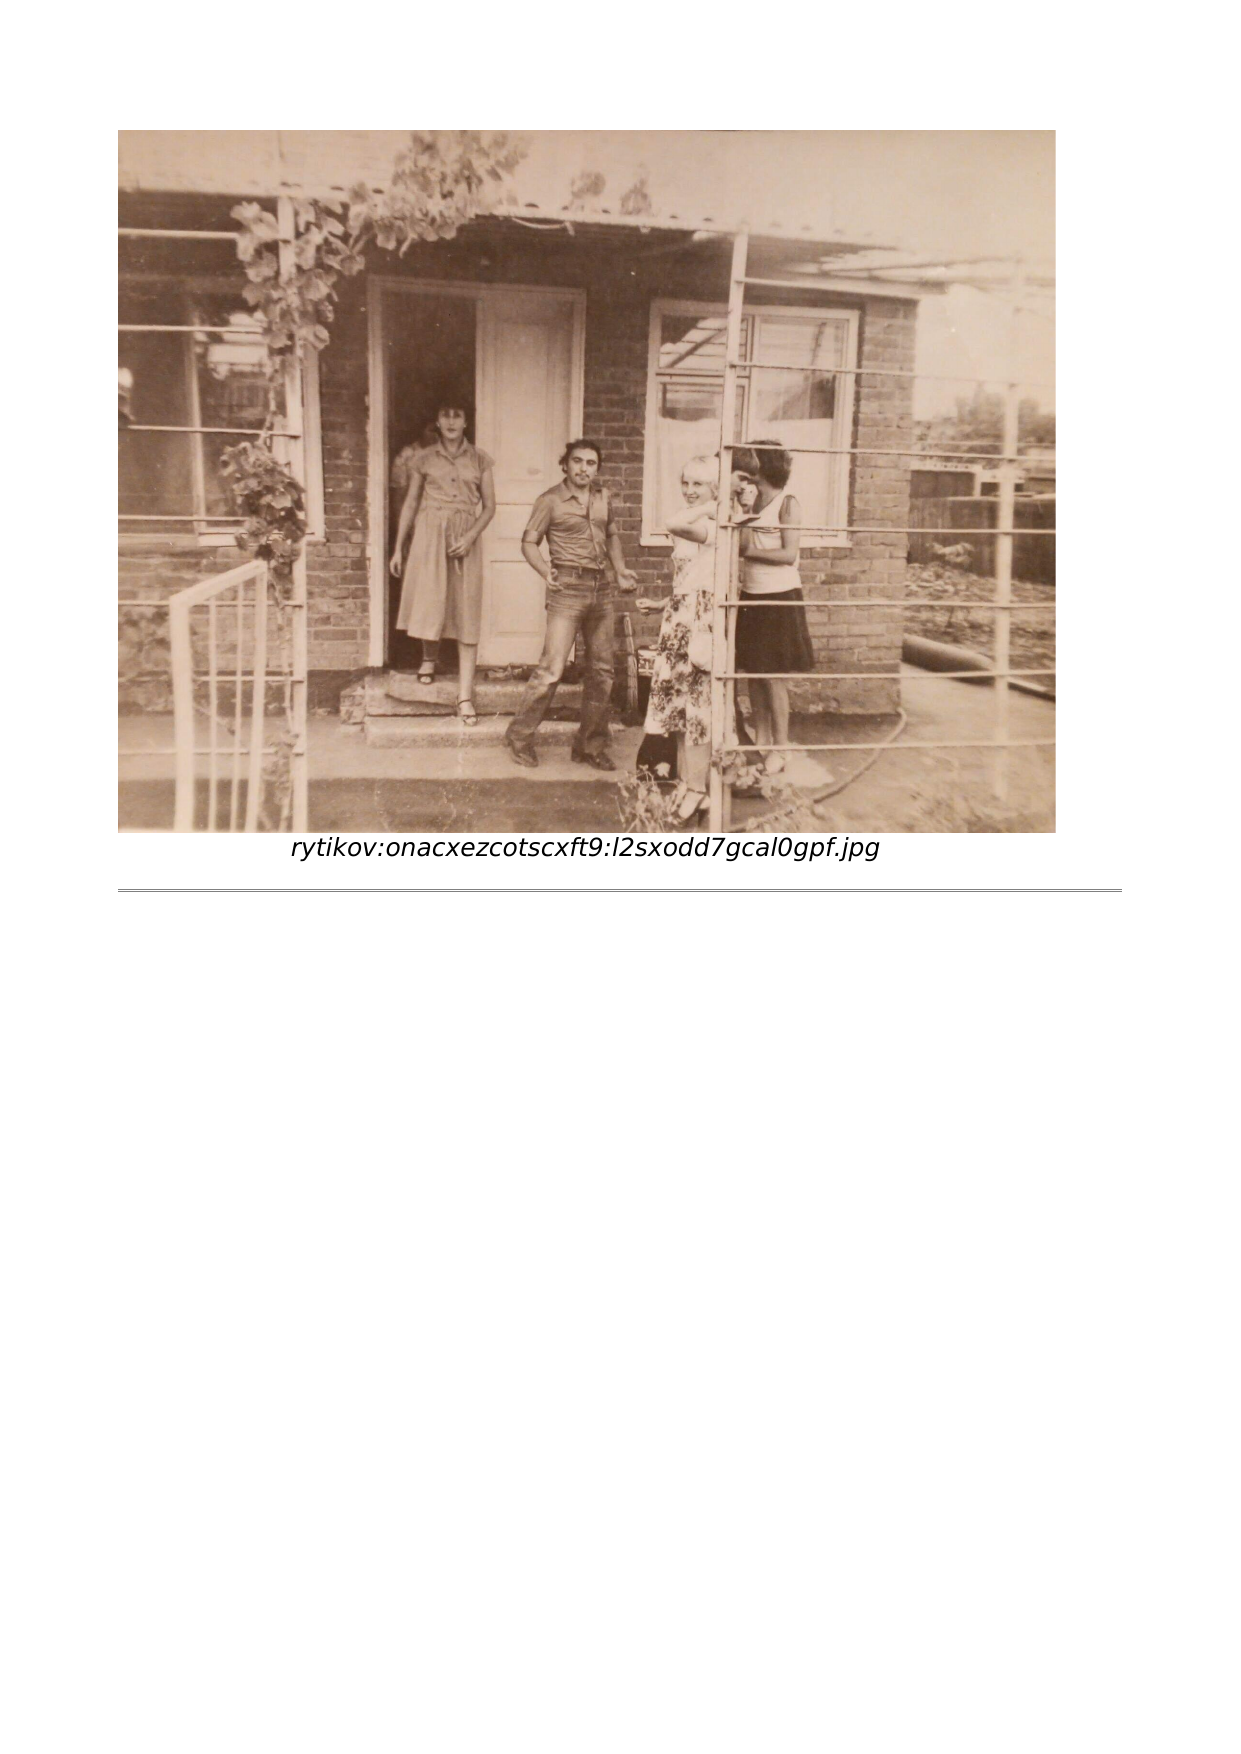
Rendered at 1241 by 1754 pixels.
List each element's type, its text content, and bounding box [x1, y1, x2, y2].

text rytikov:onacxezcotscxft9:l2sxodd7gcal0gpf.jpg [118, 833, 1056, 862]
picture [118, 130, 1056, 833]
